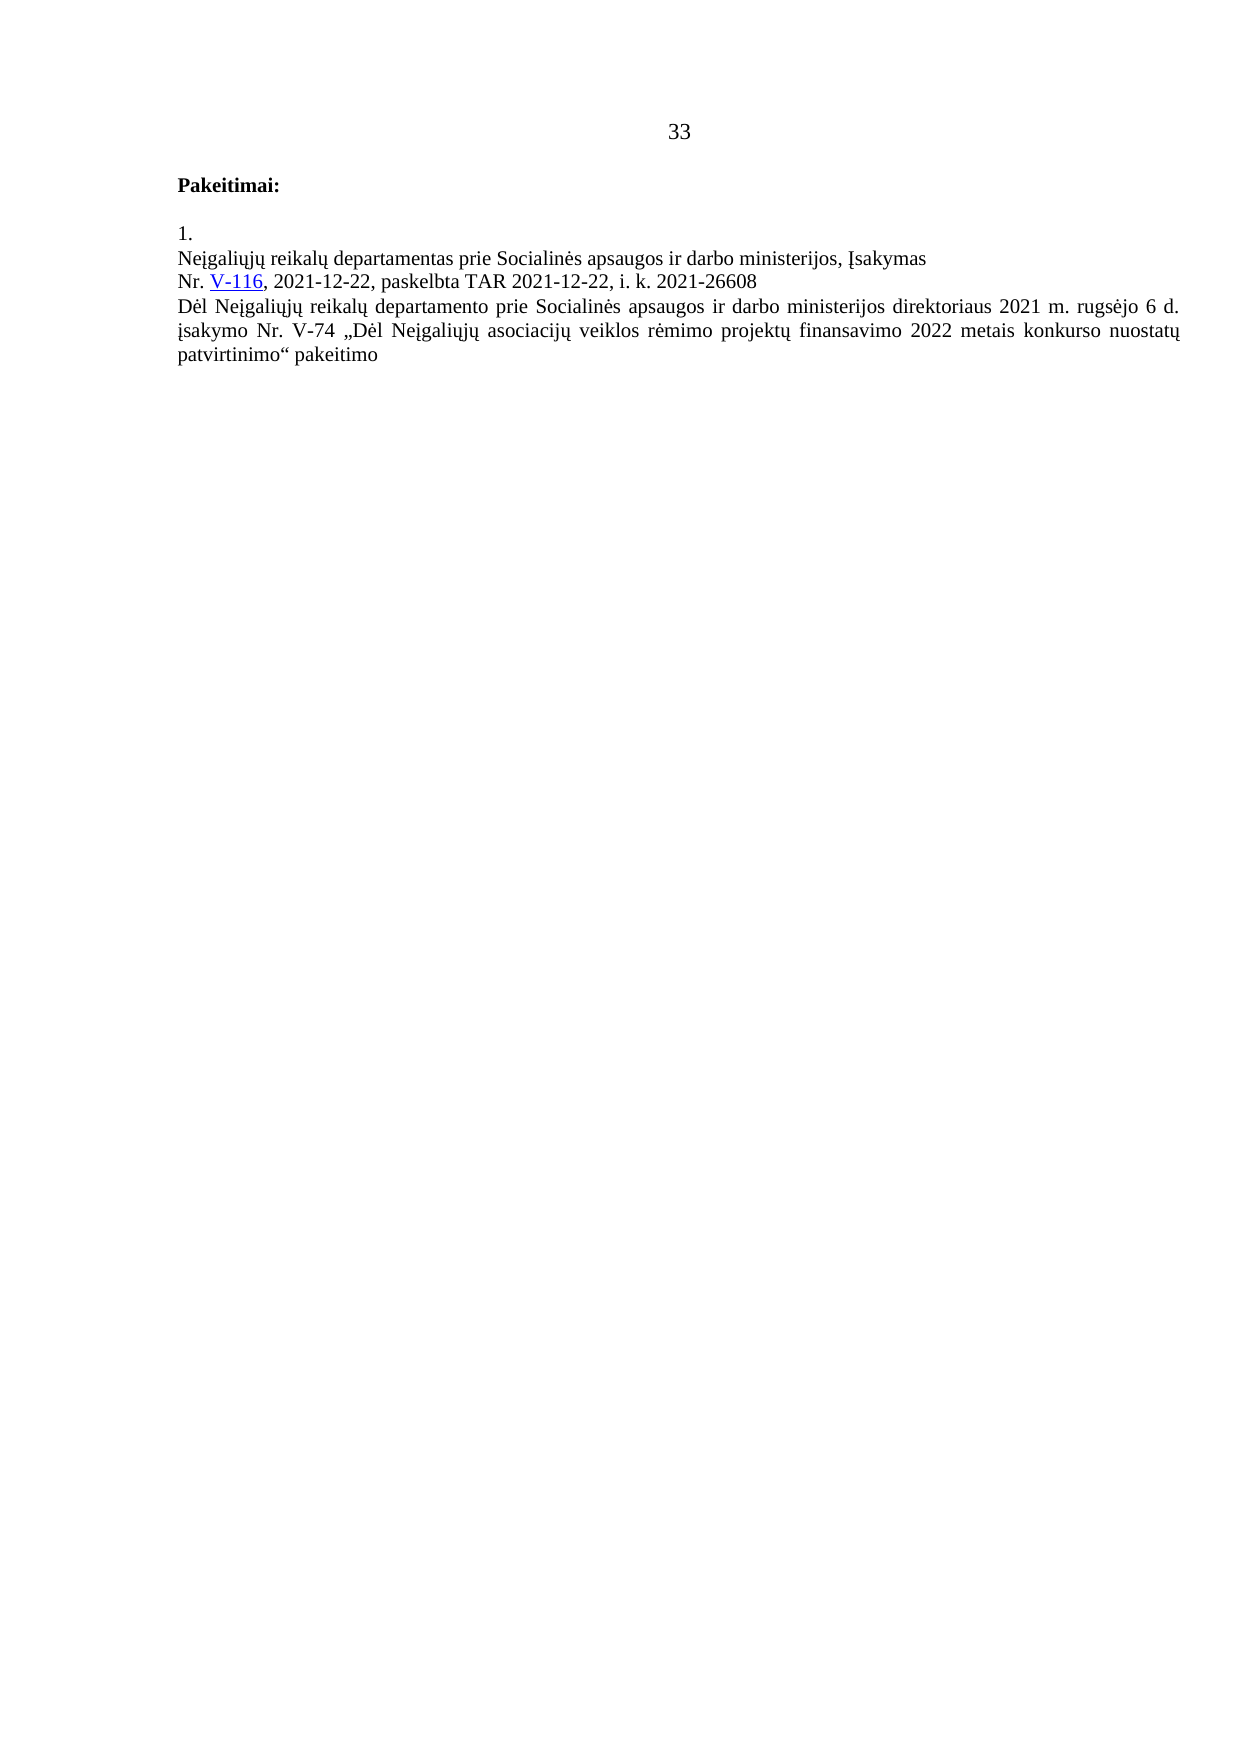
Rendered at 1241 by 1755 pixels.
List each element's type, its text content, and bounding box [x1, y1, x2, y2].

text Pakeitimai: [177, 173, 1181, 197]
text 1. [177, 221, 1181, 245]
text Nr. V-116, 2021-12-22, paskelbta TAR 2021-12-22, i. k. 2021-26608 [177, 269, 1181, 293]
text Dėl Neįgaliųjų reikalų departamento prie Socialinės apsaugos ir darbo ministerijos direktoriaus 2021 m. rugsėjo 6 d. įsakymo Nr. V-74 „Dėl Neįgaliųjų asociacijų veiklos rėmimo projektų finansavimo 2022 metais konkurso nuostatų patvirtinimo“ pakeitimo [177, 293, 1181, 366]
text Neįgaliųjų reikalų departamentas prie Socialinės apsaugos ir darbo ministerijos, Įsakymas [177, 245, 1181, 269]
